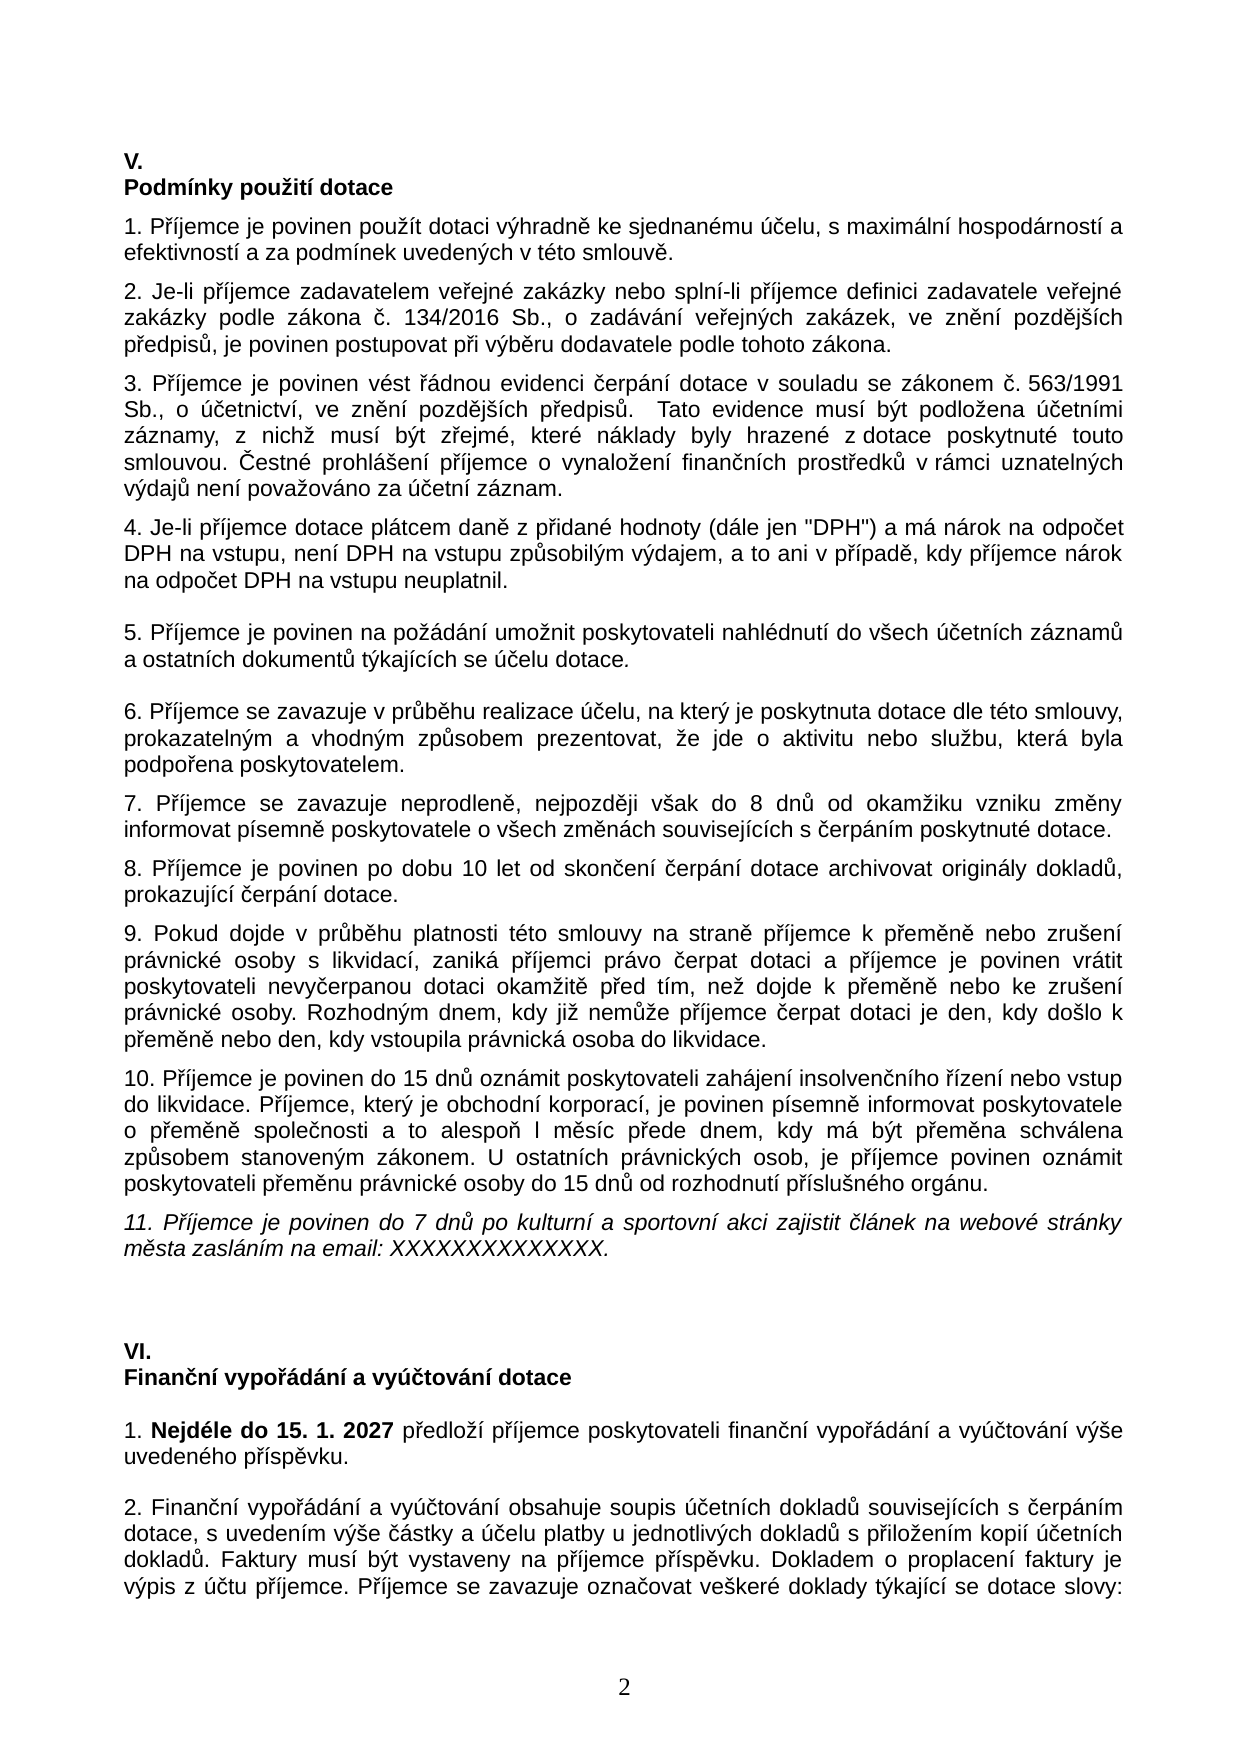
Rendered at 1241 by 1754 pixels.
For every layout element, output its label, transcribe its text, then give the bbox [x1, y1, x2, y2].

text VI. [123, 1338, 1123, 1364]
text Podmínky použití dotace [123, 174, 1123, 200]
text 7. Příjemce se zavazuje neprodleně, nejpozději však do 8 dnů od okamžiku vzniku změny informovat písemně poskytovatele o všech změnách souvisejících s čerpáním poskytnuté dotace. [123, 790, 1123, 843]
text 3. Příjemce je povinen vést řádnou evidenci čerpání dotace v souladu se zákonem č. 563/1991 Sb., o účetnictví, ve znění pozdějších předpisů. Tato evidence musí být podložena účetními záznamy, z nichž musí být zřejmé, které náklady byly hrazené z dotace poskytnuté touto smlouvou. Čestné prohlášení příjemce o vynaložení finančních prostředků v rámci uznatelných výdajů není považováno za účetní záznam. [123, 369, 1123, 501]
text 6. Příjemce se zavazuje v průběhu realizace účelu, na který je poskytnuta dotace dle této smlouvy, prokazatelným a vhodným způsobem prezentovat, že jde o aktivitu nebo službu, která byla podpořena poskytovatelem. [123, 698, 1123, 777]
text 10. Příjemce je povinen do 15 dnů oznámit poskytovateli zahájení insolvenčního řízení nebo vstup do likvidace. Příjemce, který je obchodní korporací, je povinen písemně informovat poskytovatele o přeměně společnosti a to alespoň l měsíc přede dnem, kdy má být přeměna schválena způsobem stanoveným zákonem. U ostatních právnických osob, je příjemce povinen oznámit poskytovateli přeměnu právnické osoby do 15 dnů od rozhodnutí příslušného orgánu. [123, 1064, 1123, 1196]
text 1. Nejdéle do 15. 1. 2027 předloží příjemce poskytovateli finanční vypořádání a vyúčtování výše uvedeného příspěvku. [123, 1417, 1123, 1470]
text Finanční vypořádání a vyúčtování dotace [123, 1364, 1123, 1391]
text 2. Je-li příjemce zadavatelem veřejné zakázky nebo splní-li příjemce definici zadavatele veřejné zakázky podle zákona č. 134/2016 Sb., o zadávání veřejných zakázek, ve znění pozdějších předpisů, je povinen postupovat při výběru dodavatele podle tohoto zákona. [123, 278, 1123, 357]
text 1. Příjemce je povinen použít dotaci výhradně ke sjednanému účelu, s maximální hospodárností a efektivností a za podmínek uvedených v této smlouvě. [123, 213, 1123, 266]
text 11. Příjemce je povinen do 7 dnů po kulturní a sportovní akci zajistit článek na webové stránky města zasláním na email: XXXXXXXXXXXXXX. [123, 1209, 1123, 1262]
text 9. Pokud dojde v průběhu platnosti této smlouvy na straně příjemce k přeměně nebo zrušení právnické osoby s likvidací, zaniká příjemci právo čerpat dotaci a příjemce je povinen vrátit poskytovateli nevyčerpanou dotaci okamžitě před tím, než dojde k přeměně nebo ke zrušení právnické osoby. Rozhodným dnem, kdy již nemůže příjemce čerpat dotaci je den, kdy došlo k přeměně nebo den, kdy vstoupila právnická osoba do likvidace. [123, 920, 1123, 1052]
text V. [123, 148, 1123, 174]
text 8. Příjemce je povinen po dobu 10 let od skončení čerpání dotace archivovat originály dokladů, prokazující čerpání dotace. [123, 855, 1123, 908]
text 2. Finanční vypořádání a vyúčtování obsahuje soupis účetních dokladů souvisejících s čerpáním dotace, s uvedením výše částky a účelu platby u jednotlivých dokladů s přiložením kopií účetních dokladů. Faktury musí být vystaveny na příjemce příspěvku. Dokladem o proplacení faktury je výpis z účtu příjemce. Příjemce se zavazuje označovat veškeré doklady týkající se dotace slovy: [123, 1494, 1123, 1599]
text 5. Příjemce je povinen na požádání umožnit poskytovateli nahlédnutí do všech účetních záznamů a ostatních dokumentů týkajících se účelu dotace. [123, 619, 1123, 672]
text 4. Je-li příjemce dotace plátcem daně z přidané hodnoty (dále jen "DPH") a má nárok na odpočet DPH na vstupu, není DPH na vstupu způsobilým výdajem, a to ani v případě, kdy příjemce nárok na odpočet DPH na vstupu neuplatnil. [123, 514, 1123, 593]
